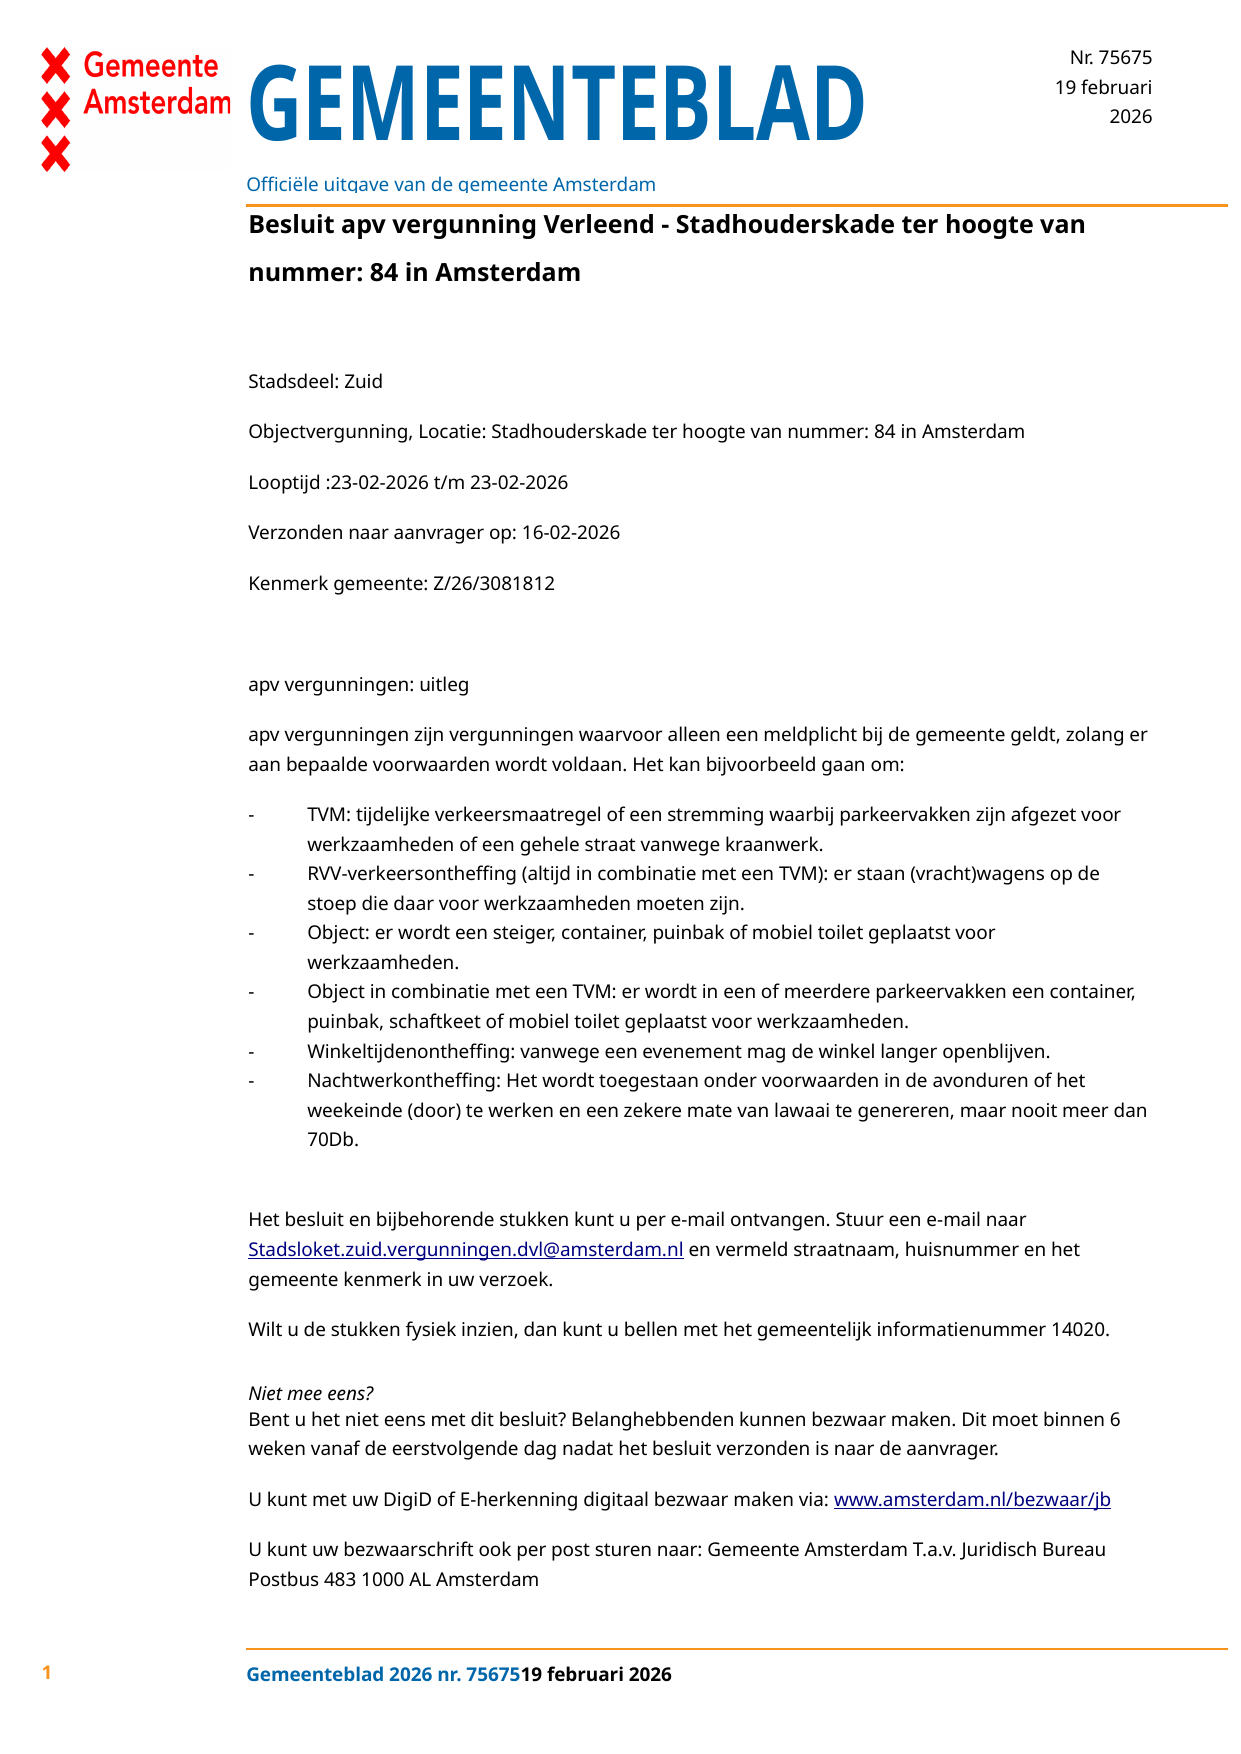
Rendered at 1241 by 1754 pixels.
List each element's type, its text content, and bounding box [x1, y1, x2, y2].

list Nachtwerkontheffing: Het wordt toegestaan onder voorwaarden in de avonduren of het weekeinde (door) te werken en een zekere mate van lawaai te genereren, maar nooit meer dan 70Db. [248, 1067, 1152, 1152]
text Looptijd :23-02-2026 t/m 23-02-2026 [248, 469, 1152, 495]
text apv vergunningen zijn vergunningen waarvoor alleen een meldplicht bij de gemeente geldt, zolang er aan bepaalde voorwaarden wordt voldaan. Het kan bijvoorbeeld gaan om: [248, 721, 1152, 777]
text Verzonden naar aanvrager op: 16-02-2026 [248, 519, 1152, 545]
text U kunt met uw DigiD of E-herkenning digitaal bezwaar maken via: www.amsterdam.nl/bezwaar/jb [248, 1486, 1152, 1512]
text Stadsdeel: Zuid [248, 368, 1152, 394]
list RVV-verkeersontheffing (altijd in combinatie met een TVM): er staan (vracht)wagens op de stoep die daar voor werkzaamheden moeten zijn. [248, 860, 1152, 916]
text Bent u het niet eens met dit besluit? Belanghebbenden kunnen bezwaar maken. Dit moet binnen 6 weken vanaf de eerstvolgende dag nadat het besluit verzonden is naar de aanvrager. [248, 1406, 1152, 1461]
list Winkeltijdenontheffing: vanwege een evenement mag de winkel langer openblijven. [248, 1038, 1152, 1064]
list Object in combinatie met een TVM: er wordt in een of meerdere parkeervakken een container, puinbak, schaftkeet of mobiel toilet geplaatst voor werkzaamheden. [248, 979, 1152, 1034]
text Besluit apv vergunning Verleend - Stadhouderskade ter hoogte van nummer: 84 in Amsterdam [248, 207, 1152, 288]
text U kunt uw bezwaarschrift ook per post sturen naar: Gemeente Amsterdam T.a.v. Juridisch Bureau Postbus 483 1000 AL Amsterdam [248, 1536, 1152, 1592]
text Wilt u de stukken fysiek inzien, dan kunt u bellen met het gemeentelijk informatienummer 14020. [248, 1316, 1152, 1342]
list TVM: tijdelijke verkeersmaatregel of een stremming waarbij parkeervakken zijn afgezet voor werkzaamheden of een gehele straat vanwege kraanwerk. [248, 801, 1152, 857]
text apv vergunningen: uitleg [248, 671, 1152, 697]
text Kenmerk gemeente: Z/26/3081812 [248, 570, 1152, 596]
text Objectvergunning, Locatie: Stadhouderskade ter hoogte van nummer: 84 in Amsterdam [248, 419, 1152, 444]
list Object: er wordt een steiger, container, puinbak of mobiel toilet geplaatst voor werkzaamheden. [248, 919, 1152, 975]
picture [41, 47, 231, 172]
text Niet mee eens? [248, 1380, 1152, 1406]
text Het besluit en bijbehorende stukken kunt u per e-mail ontvangen. Stuur een e-mail naar Stadsloket.zuid.vergunningen.dvl@amsterdam.nl en vermeld straatnaam, huisnummer en het gemeente kenmerk in uw verzoek. [248, 1207, 1152, 1292]
